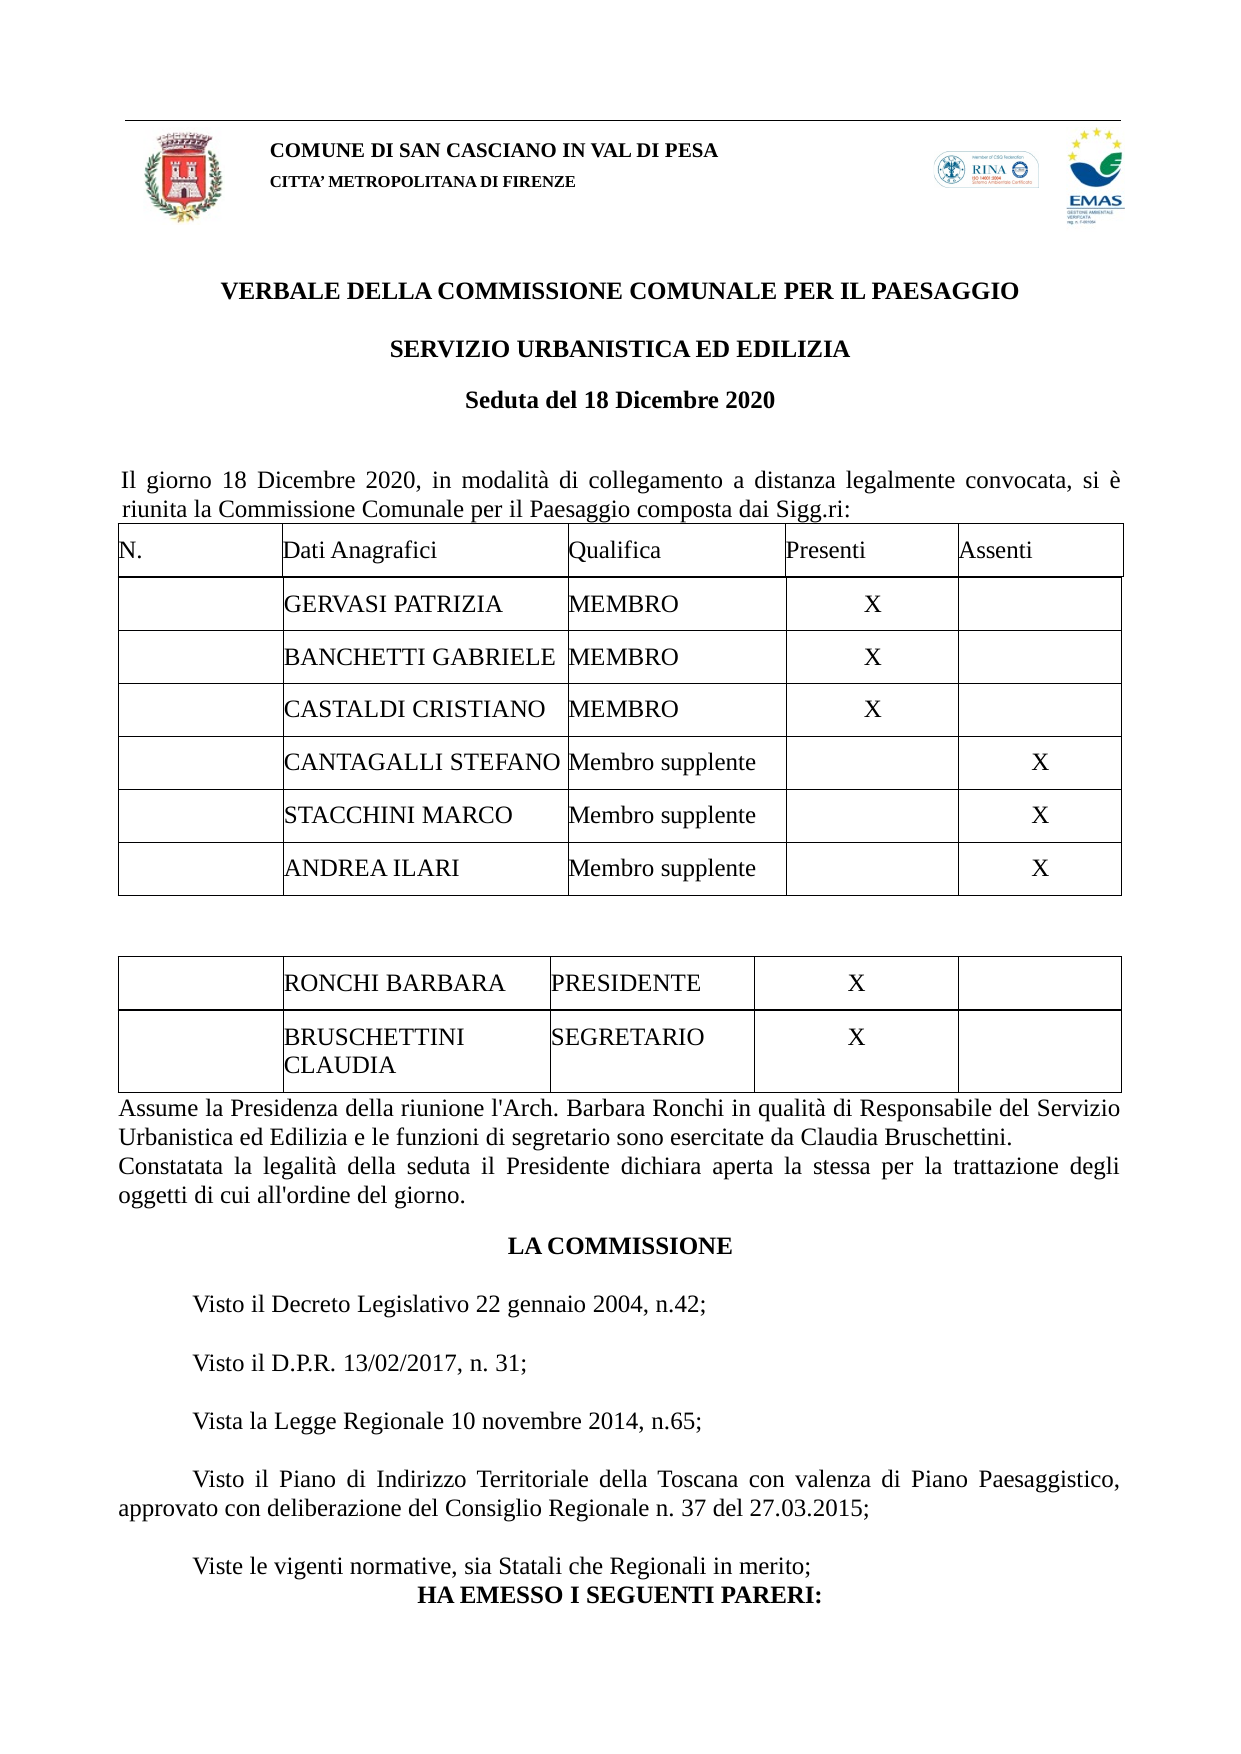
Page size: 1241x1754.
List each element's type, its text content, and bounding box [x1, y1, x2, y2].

table_cell Membro supplente [569, 790, 786, 842]
table_cell [959, 684, 1121, 736]
text Seduta del 18 Dicembre 2020 [118, 385, 1122, 414]
table_cell X [787, 684, 958, 736]
table_cell [119, 790, 283, 842]
table_header PRESIDENTE [551, 957, 754, 1009]
table_header X [755, 1011, 958, 1092]
table_header RONCHI BARBARA [284, 957, 550, 1009]
table_cell X [787, 631, 958, 683]
text Constatata la legalità della seduta il Presidente dichiara aperta la stessa per la trattazione degli oggetti di cui all'ordine del giorno. [118, 1151, 1122, 1209]
table_cell X [959, 737, 1121, 789]
table_header [1055, 128, 1163, 253]
text Visto il D.P.R. 13/02/2017, n. 31; [118, 1347, 1122, 1377]
table_cell [119, 843, 283, 894]
table_header [921, 128, 1055, 253]
table_cell [787, 843, 958, 894]
table_header [111, 128, 258, 253]
table_cell MEMBRO [569, 631, 786, 683]
text Il giorno 18 Dicembre 2020, in modalità di collegamento a distanza legalmente convocata, si è riunita la Commissione Comunale per il Paesaggio composta dai Sigg.ri: [121, 465, 1122, 523]
table_header X [787, 578, 958, 630]
table_header MEMBRO [569, 578, 786, 630]
table_header GERVASI PATRIZIA [284, 578, 568, 630]
table_header COMUNE DI SAN CASCIANO IN VAL DI PESA CITTA’ METROPOLITANA DI FIRENZE [258, 128, 921, 253]
table_cell [119, 631, 283, 683]
table_header SEGRETARIO [551, 1011, 754, 1092]
table_header [119, 578, 283, 630]
text Viste le vigenti normative, sia Statali che Regionali in merito; [118, 1551, 1122, 1580]
table_header [119, 1011, 283, 1092]
table_header Presenti [786, 524, 958, 576]
table_cell CASTALDI CRISTIANO [284, 684, 568, 736]
table_cell X [959, 843, 1121, 894]
table_cell Membro supplente [569, 843, 786, 894]
text VERBALE DELLA COMMISSIONE COMUNALE PER IL PAESAGGIO [118, 276, 1122, 304]
table_cell X [959, 790, 1121, 842]
table_cell [787, 737, 958, 789]
table_cell MEMBRO [569, 684, 786, 736]
table_header [959, 957, 1121, 1009]
table_cell Membro supplente [569, 737, 786, 789]
text HA EMESSO I SEGUENTI PARERI: [118, 1580, 1122, 1609]
text Visto il Piano di Indirizzo Territoriale della Toscana con valenza di Piano Paesaggistico, approvato con deliberazione del Consiglio Regionale n. 37 del 27.03.2015; [118, 1464, 1122, 1522]
table_header X [755, 957, 958, 1009]
text SERVIZIO URBANISTICA ED EDILIZIA [118, 334, 1122, 363]
text LA COMMISSIONE [118, 1231, 1122, 1260]
table_header Dati Anagrafici [283, 524, 568, 576]
table_cell [119, 737, 283, 789]
table_header BRUSCHETTINI CLAUDIA [284, 1011, 550, 1092]
table_cell BANCHETTI GABRIELE [284, 631, 568, 683]
table_cell CANTAGALLI STEFANO [284, 737, 568, 789]
table_header [119, 957, 283, 1009]
table_cell [787, 790, 958, 842]
table_header [959, 578, 1121, 630]
table_header [959, 1011, 1121, 1092]
text Visto il Decreto Legislativo 22 gennaio 2004, n.42; [118, 1289, 1122, 1318]
table_header Assenti [959, 524, 1123, 576]
text Vista la Legge Regionale 10 novembre 2014, n.65; [118, 1406, 1122, 1435]
table_cell STACCHINI MARCO [284, 790, 568, 842]
table_header Qualifica [569, 524, 785, 576]
table_cell [959, 631, 1121, 683]
table_cell [119, 684, 283, 736]
table_header N. [119, 524, 282, 576]
text Assume la Presidenza della riunione l'Arch. Barbara Ronchi in qualità di Responsabile del Servizio Urbanistica ed Edilizia e le funzioni di segretario sono esercitate da Claudia Bruschettini. [118, 1093, 1122, 1151]
table_cell ANDREA ILARI [284, 843, 568, 894]
